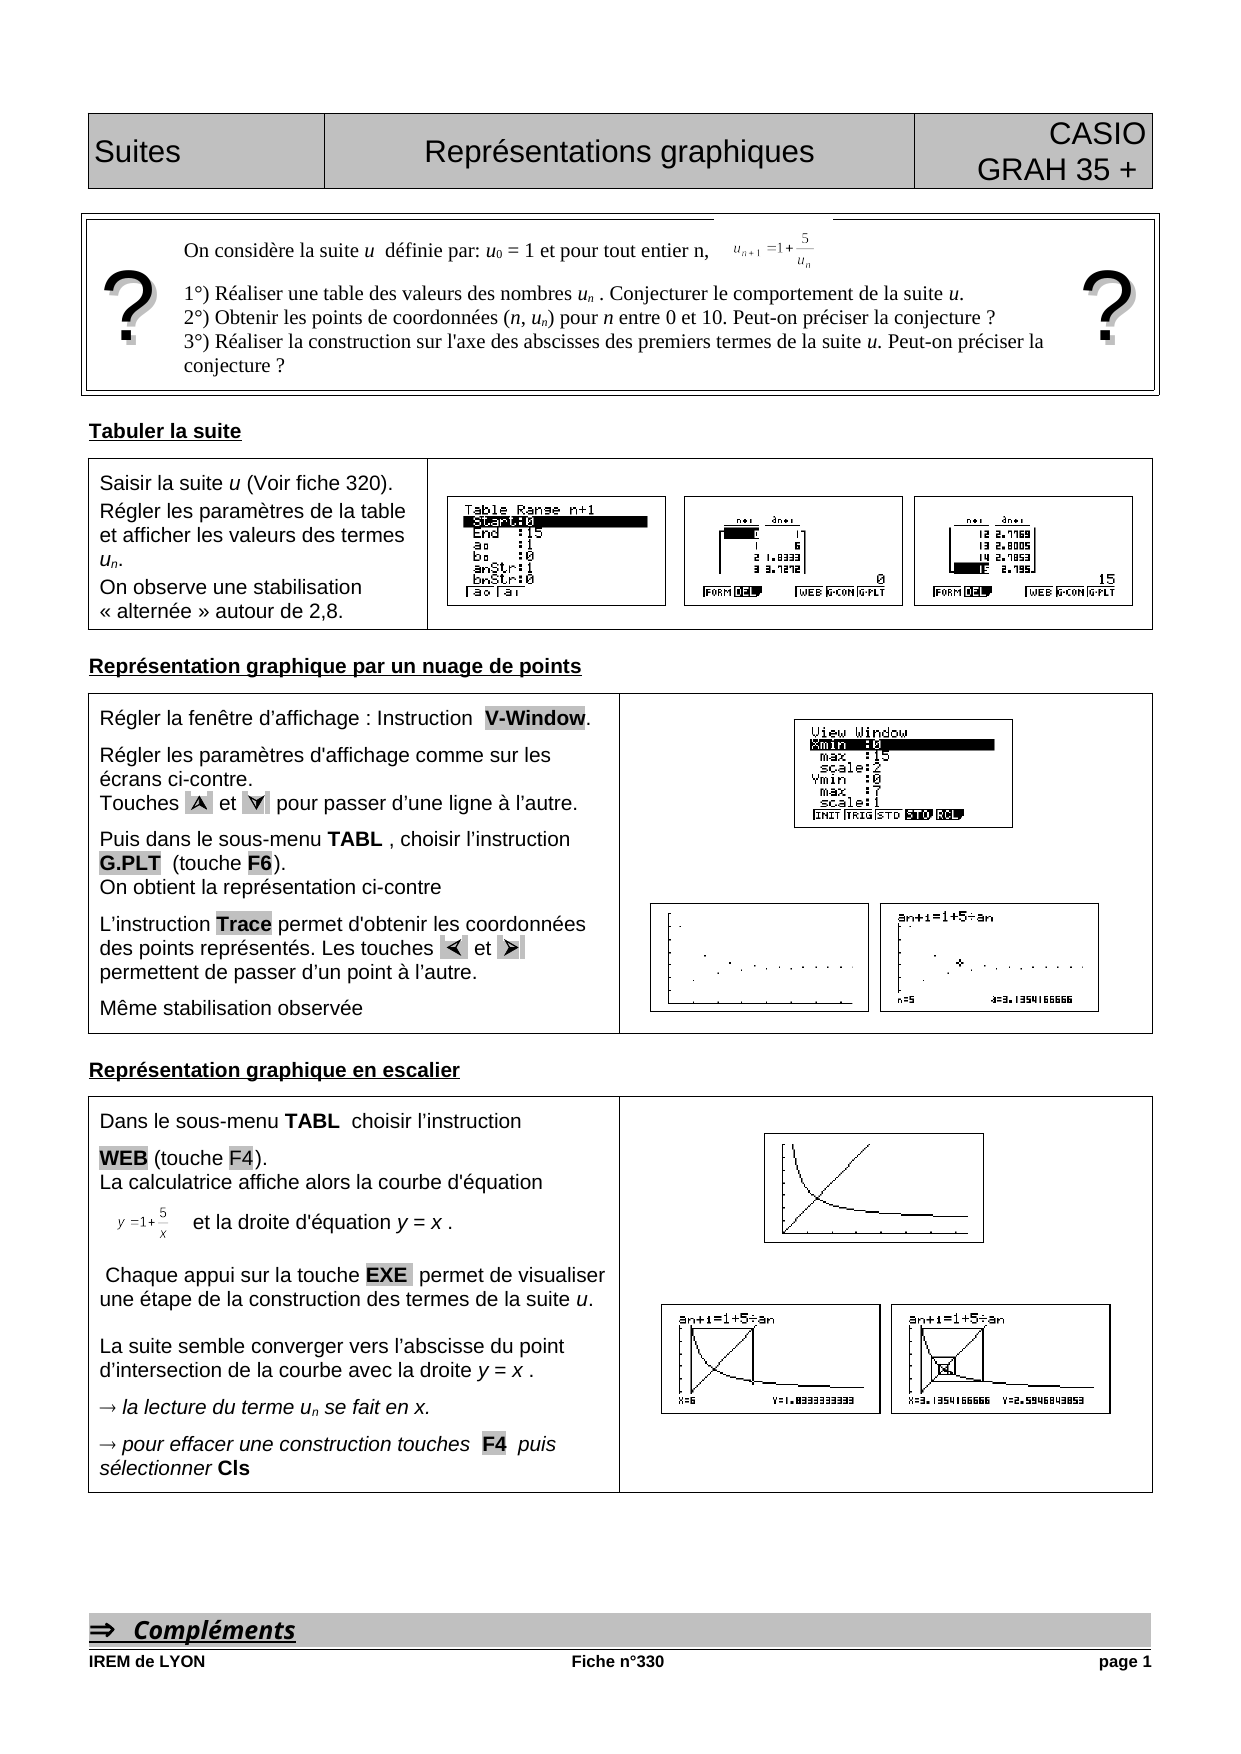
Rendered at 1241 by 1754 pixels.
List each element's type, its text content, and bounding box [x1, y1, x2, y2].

table_header Suites [89, 114, 324, 188]
table_header On considère la suite u définie par: u0 = 1 et pour tout entier n, 1°) Réaliser une table des valeurs des nombres un . Conjecturer le comportement de la suite u. 2°) Obtenir les points de coordonnées (n, un) pour n entre 0 et 10. Peut-on préciser la conjecture ? 3°) Réaliser la construction sur l'axe des abscisses des premiers termes de la suite u. Peut-on préciser la conjecture ? [173, 214, 1058, 390]
table_header Saisir la suite u (Voir fiche 320). Régler les paramètres de la table et afficher les valeurs des termes un. On observe une stabilisation « alternée » autour de 2,8. [89, 459, 427, 629]
table_header ? [84, 214, 172, 390]
table_header CASIO GRAH 35 + [915, 114, 1152, 188]
picture [810, 727, 997, 820]
table_header [620, 1097, 1152, 1492]
table_header Dans le sous-menu TABL choisir l’instruction WEB (touche F4 ). La calculatrice affiche alors la courbe d'équation et la droite d'équation y = x . Chaque appui sur la touche EXE permet de visualiser une étape de la construction des termes de la suite u. La suite semble converger vers l’abscisse du point d’intersection de la courbe avec la droite y = x .  la lecture du terme un se fait en x.  pour effacer une construction touches F4 puis sélectionner Cls [89, 1097, 619, 1492]
picture [907, 1313, 1094, 1405]
text Représentation graphique en escalier [89, 1057, 1151, 1081]
picture [896, 911, 1083, 1004]
table_header Représentations graphiques [325, 114, 914, 188]
picture [677, 1313, 864, 1405]
picture [700, 505, 887, 597]
picture [463, 505, 650, 597]
table_header [428, 459, 1152, 629]
table_header ? [1058, 214, 1156, 390]
picture [666, 911, 853, 1004]
text Tabuler la suite [89, 419, 1151, 443]
table_header Régler la fenêtre d’affichage : Instruction V-Window. Régler les paramètres d'affichage comme sur les écrans ci-contre. Touches  et  pour passer d’une ligne à l’autre. Puis dans le sous-menu TABL , choisir l’instruction G.PLT (touche F6 ). On obtient la représentation ci-contre L’instruction Trace permet d'obtenir les coordonnées des points représentés. Les touches  et  permettent de passer d’un point à l’autre. Même stabilisation observée [89, 694, 619, 1032]
picture [780, 1142, 968, 1234]
text Représentation graphique par un nuage de points [89, 654, 1151, 678]
text  Compléments [89, 1613, 1151, 1647]
table_header [620, 694, 1152, 1032]
picture [930, 505, 1117, 597]
